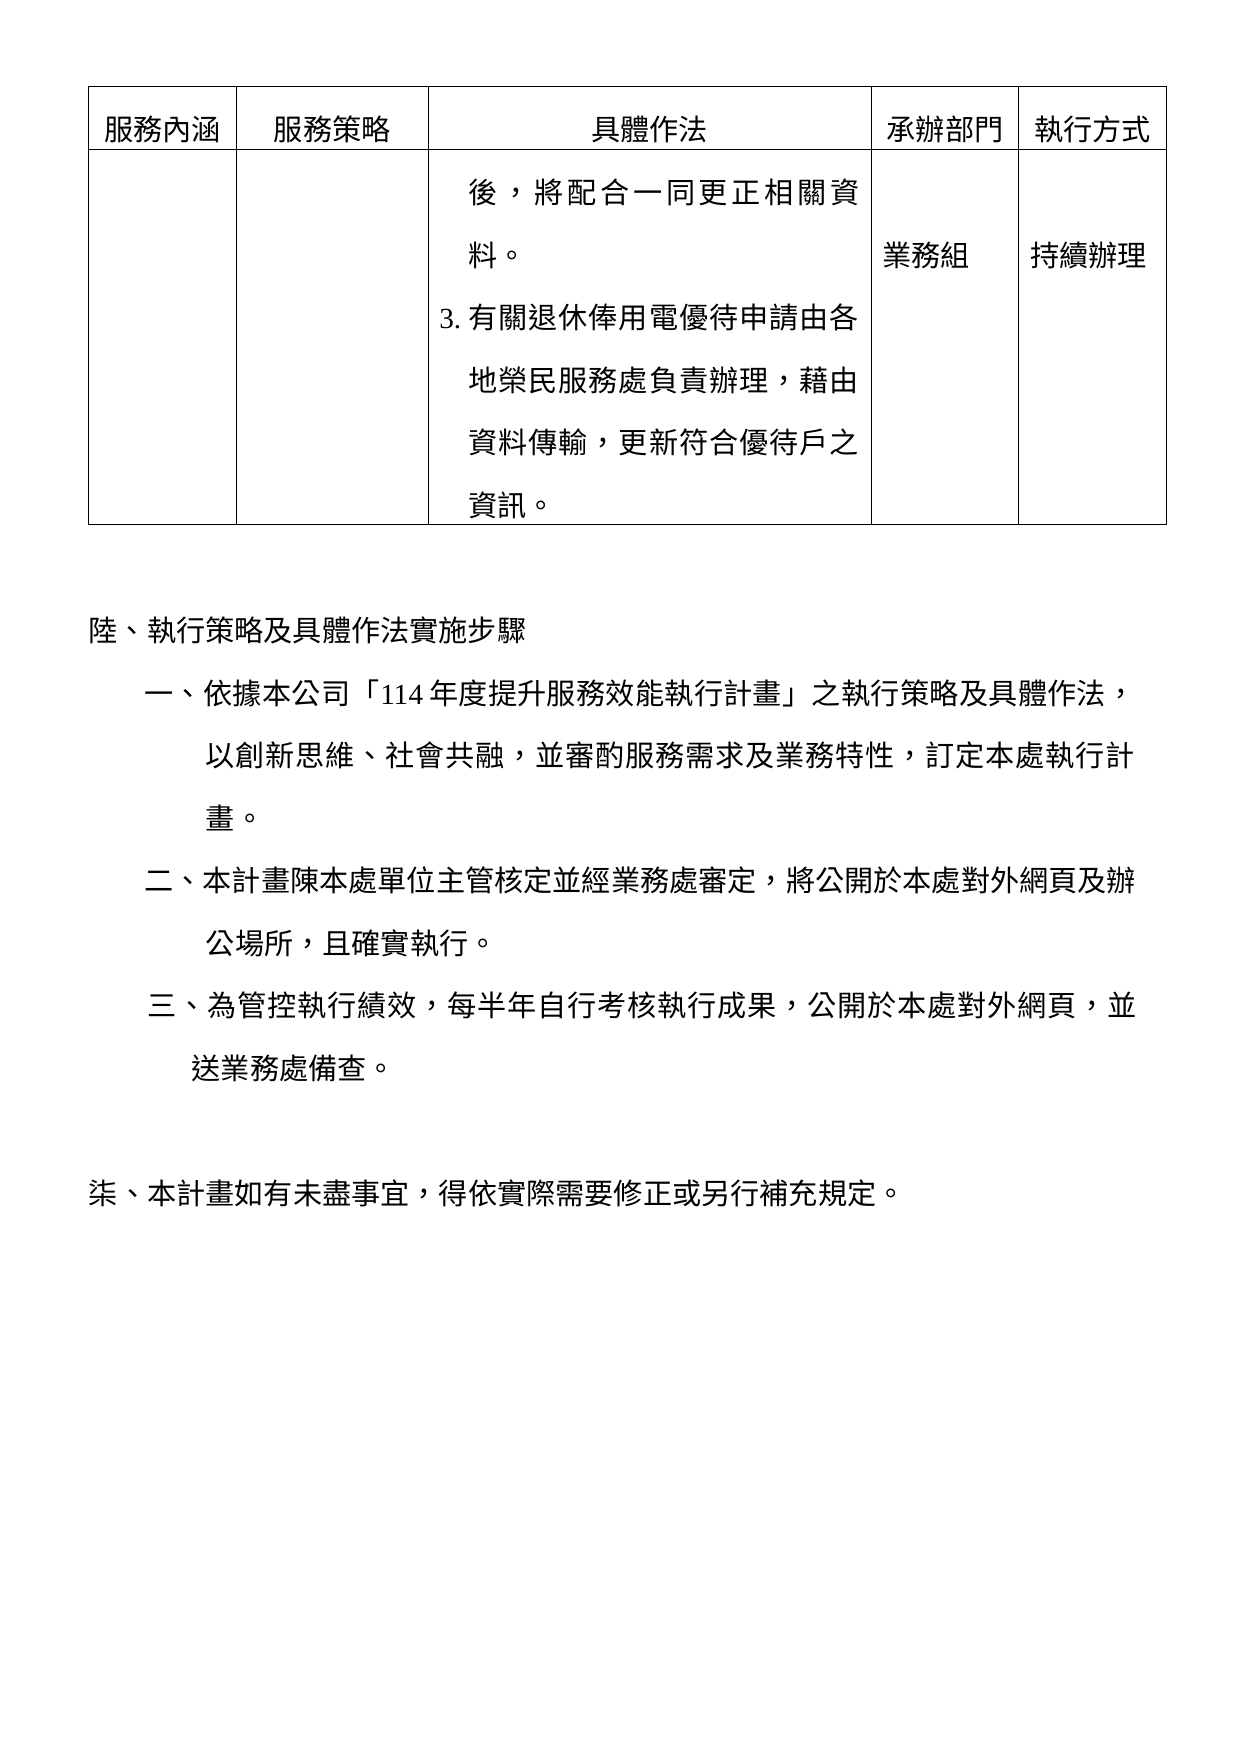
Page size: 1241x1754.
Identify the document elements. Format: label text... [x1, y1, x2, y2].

table_cell 後，將配合一同更正相關資料。 有關退休俸用電優待申請由各地榮民服務處負責辦理，藉由資料傳輸，更新符合優待戶之資訊。 [429, 150, 871, 524]
table_header 服務內涵 [89, 87, 236, 149]
table_header 執行方式 [1019, 87, 1166, 149]
table_cell [237, 150, 428, 524]
table_cell 業務組 [872, 150, 1018, 524]
table_header 具體作法 [429, 87, 871, 149]
text 三、為管控執行績效，每半年自行考核執行成果，公開於本處對外網頁，並送業務處備查。 [148, 962, 1137, 1087]
text 二、本計畫陳本處單位主管核定並經業務處審定，將公開於本處對外網頁及辦公場所，且確實執行。 [144, 837, 1137, 962]
table_header 承辦部門 [872, 87, 1018, 149]
text 一、依據本公司「114年度提升服務效能執行計畫」之執行策略及具體作法，以創新思維、社會共融，並審酌服務需求及業務特性，訂定本處執行計畫。 [144, 650, 1137, 837]
text 柒、本計畫如有未盡事宜，得依實際需要修正或另行補充規定。 [44, 1150, 1137, 1212]
table_cell 持續辦理 [1019, 150, 1166, 524]
table_cell [89, 150, 236, 524]
text 陸、執行策略及具體作法實施步驟 [59, 587, 1137, 650]
table_header 服務策略 [237, 87, 428, 149]
